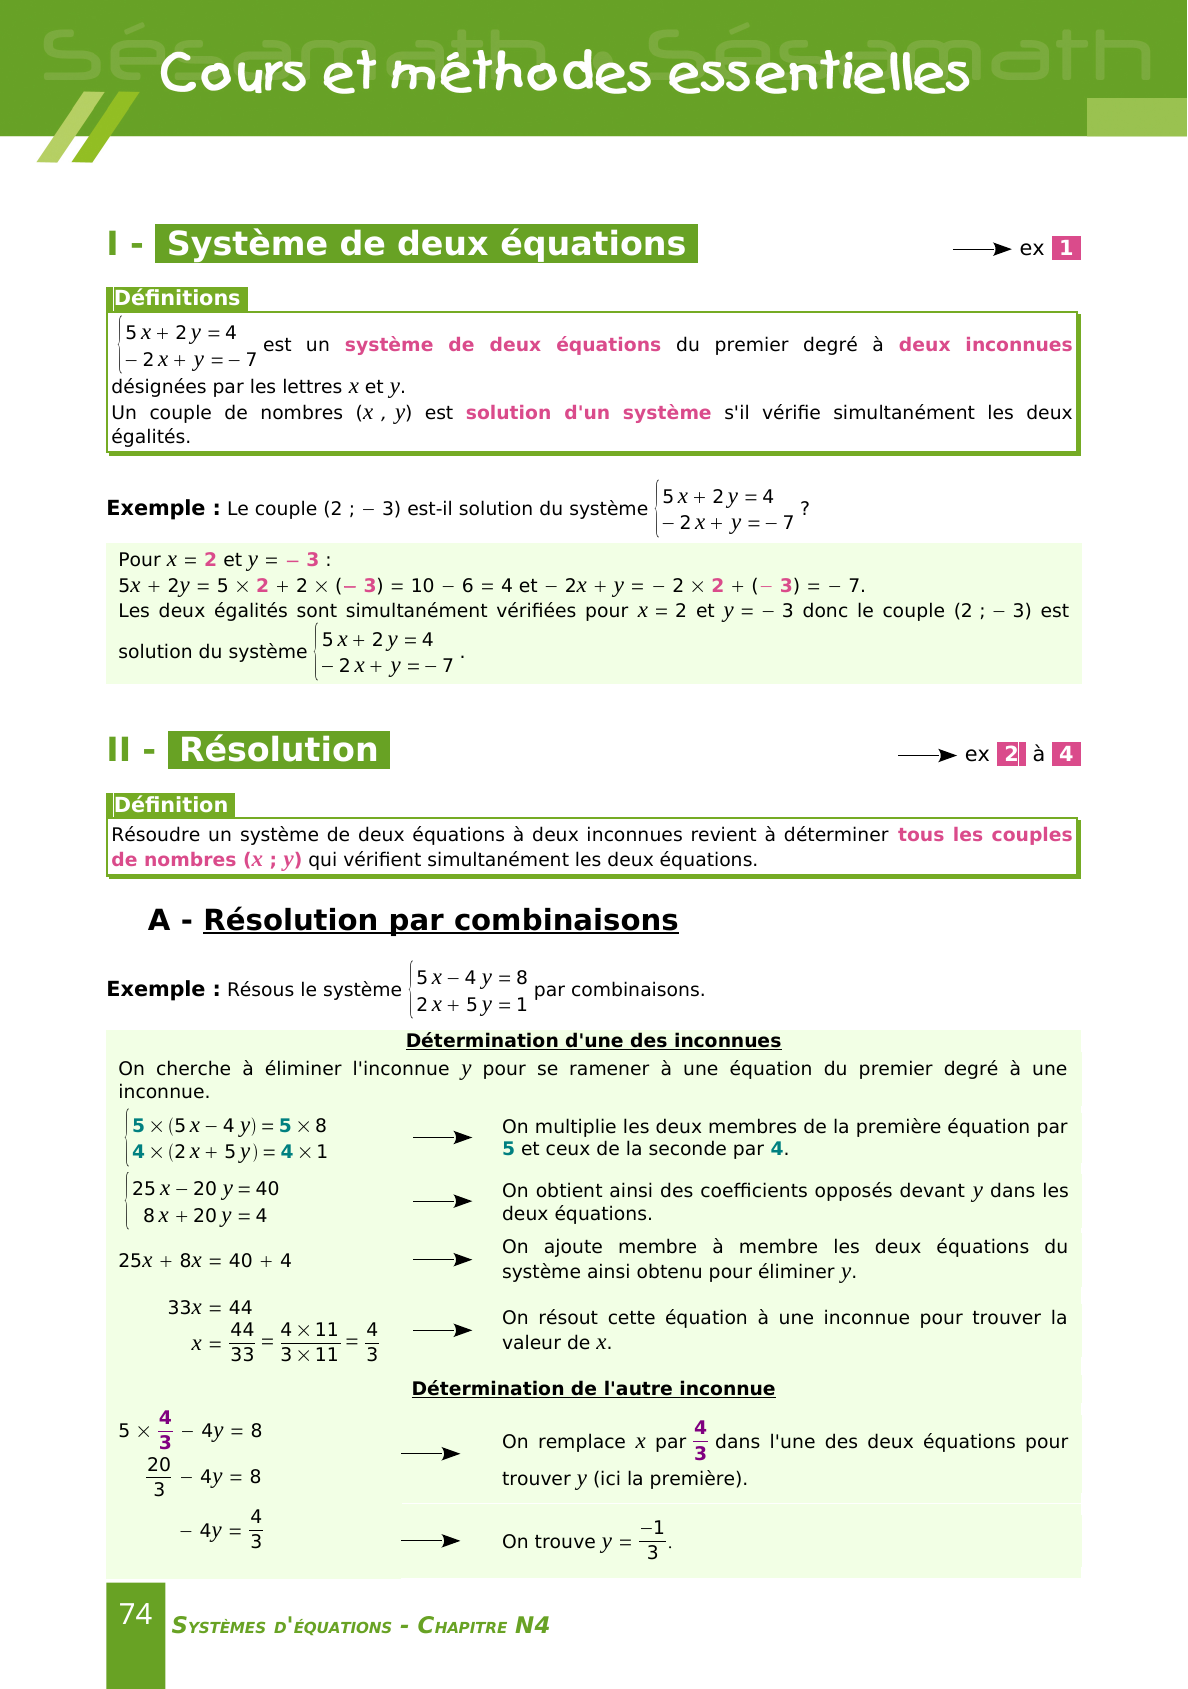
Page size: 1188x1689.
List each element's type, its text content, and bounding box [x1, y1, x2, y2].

table_header Détermination d'une des inconnues [106, 1030, 1081, 1052]
list Résoudre un système de deux équations à deux inconnues revient à déterminer tous les couples de nombres (x ; y) qui vérifient simultanément les deux équations. [108, 819, 1076, 874]
list Résolution par combinaisons [106, 903, 1081, 937]
table_cell [401, 1264, 490, 1287]
table_cell [401, 1287, 490, 1327]
table_cell [402, 1404, 490, 1503]
table_cell [402, 1205, 490, 1233]
table_cell 25x  8x = 40  4 [106, 1234, 401, 1244]
table_cell [401, 1334, 490, 1374]
text Définitions [248, 287, 1081, 311]
table_cell On obtient ainsi des coefficients opposés devant y dans les deux équations. [490, 1229, 1081, 1233]
text Exemple : Résous le systèmepar combinaisons. [106, 961, 1081, 1018]
table_cell 33x = 44 x = [106, 1287, 401, 1291]
table_cell [402, 1504, 490, 1578]
table_cell [402, 1169, 490, 1198]
table_cell 25x  8x = 40  4 [106, 1276, 401, 1287]
table_cell [402, 1107, 490, 1134]
table_cell On résout cette équation à une inconnue pour trouver la valeur de x. [490, 1358, 1081, 1374]
text Définition [235, 793, 1081, 817]
text Pour x = 2 et y = − 3 : 5x  2y = 5 × 2  2 × (− 3) = 10 − 6 = 4 et − 2x  y = − 2 × 2  (− 3) = − 7. Les deux égalités sont simultanément vérifiées pour x = 2 et y = − 3 donc le couple (2 ; − 3) est solution du système. [107, 544, 1081, 683]
table_cell [401, 1233, 490, 1257]
table_cell On résout cette équation à une inconnue pour trouver la valeur de x. [490, 1287, 1081, 1303]
text Exemple : Le couple (2 ; − 3) est-il solution du système? [106, 480, 1081, 537]
table_cell On multiplie les deux membres de la première équation par 5 et ceux de la seconde par 4. [490, 1163, 1081, 1169]
list Résolution ex 2 à 4 [106, 731, 1081, 769]
list est un système de deux équations du premier degré à deux inconnues désignées par les lettres x et y. Un couple de nombres (x , y) est solution d'un système s'il vérifie simultanément les deux égalités. [108, 313, 1076, 451]
table_cell On remplace x pardans l'une des deux équations pour trouver y (ici la première). [490, 1494, 1081, 1503]
picture [0, 0, 1187, 163]
table_cell [402, 1141, 490, 1169]
table_cell On trouve y =. [490, 1504, 1081, 1514]
list Système de deux équations ex 1 [106, 224, 1081, 263]
table_cell On remplace x pardans l'une des deux équations pour trouver y (ici la première). [490, 1404, 1081, 1415]
table_cell On trouve y =. [490, 1568, 1081, 1578]
table_cell On multiplie les deux membres de la première équation par 5 et ceux de la seconde par 4. [490, 1107, 1081, 1112]
table_cell 33x = 44 x = [106, 1370, 401, 1374]
table_cell On obtient ainsi des coefficients opposés devant y dans les deux équations. [490, 1169, 1081, 1174]
